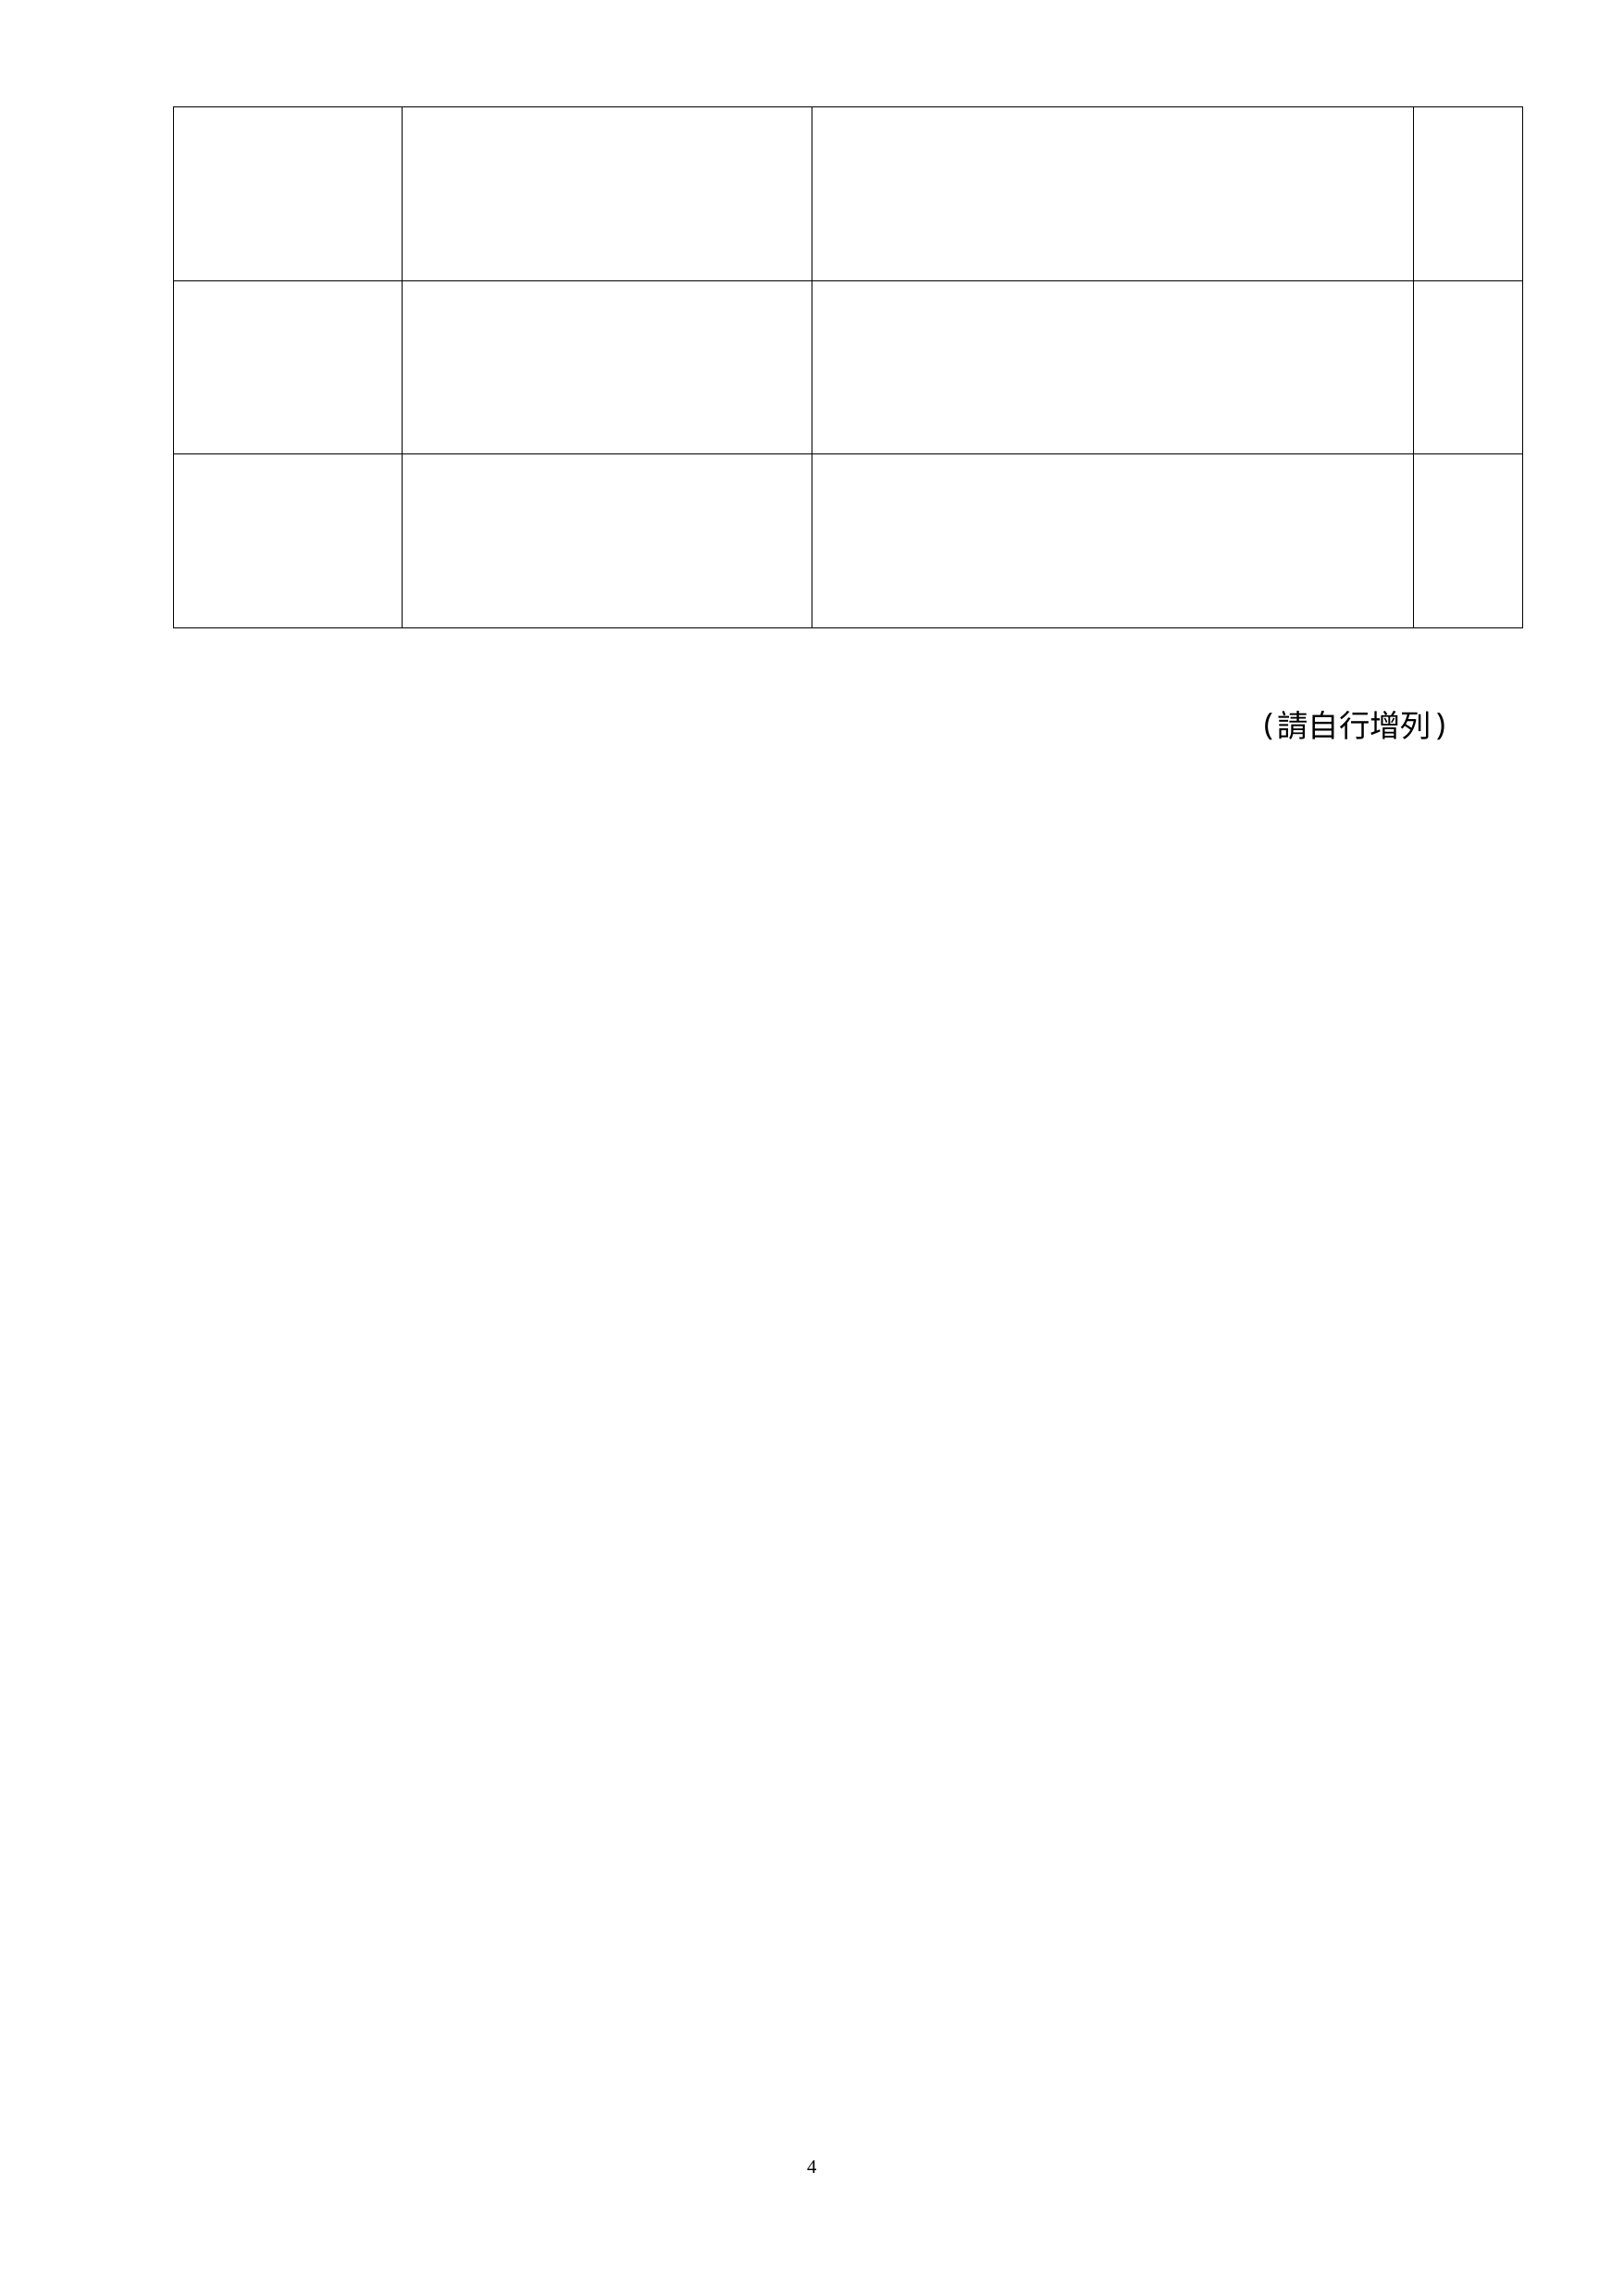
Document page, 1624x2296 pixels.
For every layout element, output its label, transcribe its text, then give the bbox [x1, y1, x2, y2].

table_cell [1414, 281, 1522, 453]
table_cell [403, 107, 812, 280]
table_cell [812, 107, 1413, 280]
table_cell [174, 281, 402, 453]
table_cell [174, 107, 402, 280]
table_cell [812, 454, 1413, 627]
table_cell [403, 281, 812, 453]
text (請自行增列) [173, 685, 1450, 743]
table_cell [1414, 107, 1522, 280]
table_cell [174, 454, 402, 627]
table_cell [812, 281, 1413, 453]
table_cell [1414, 454, 1522, 627]
table_cell [403, 454, 812, 627]
